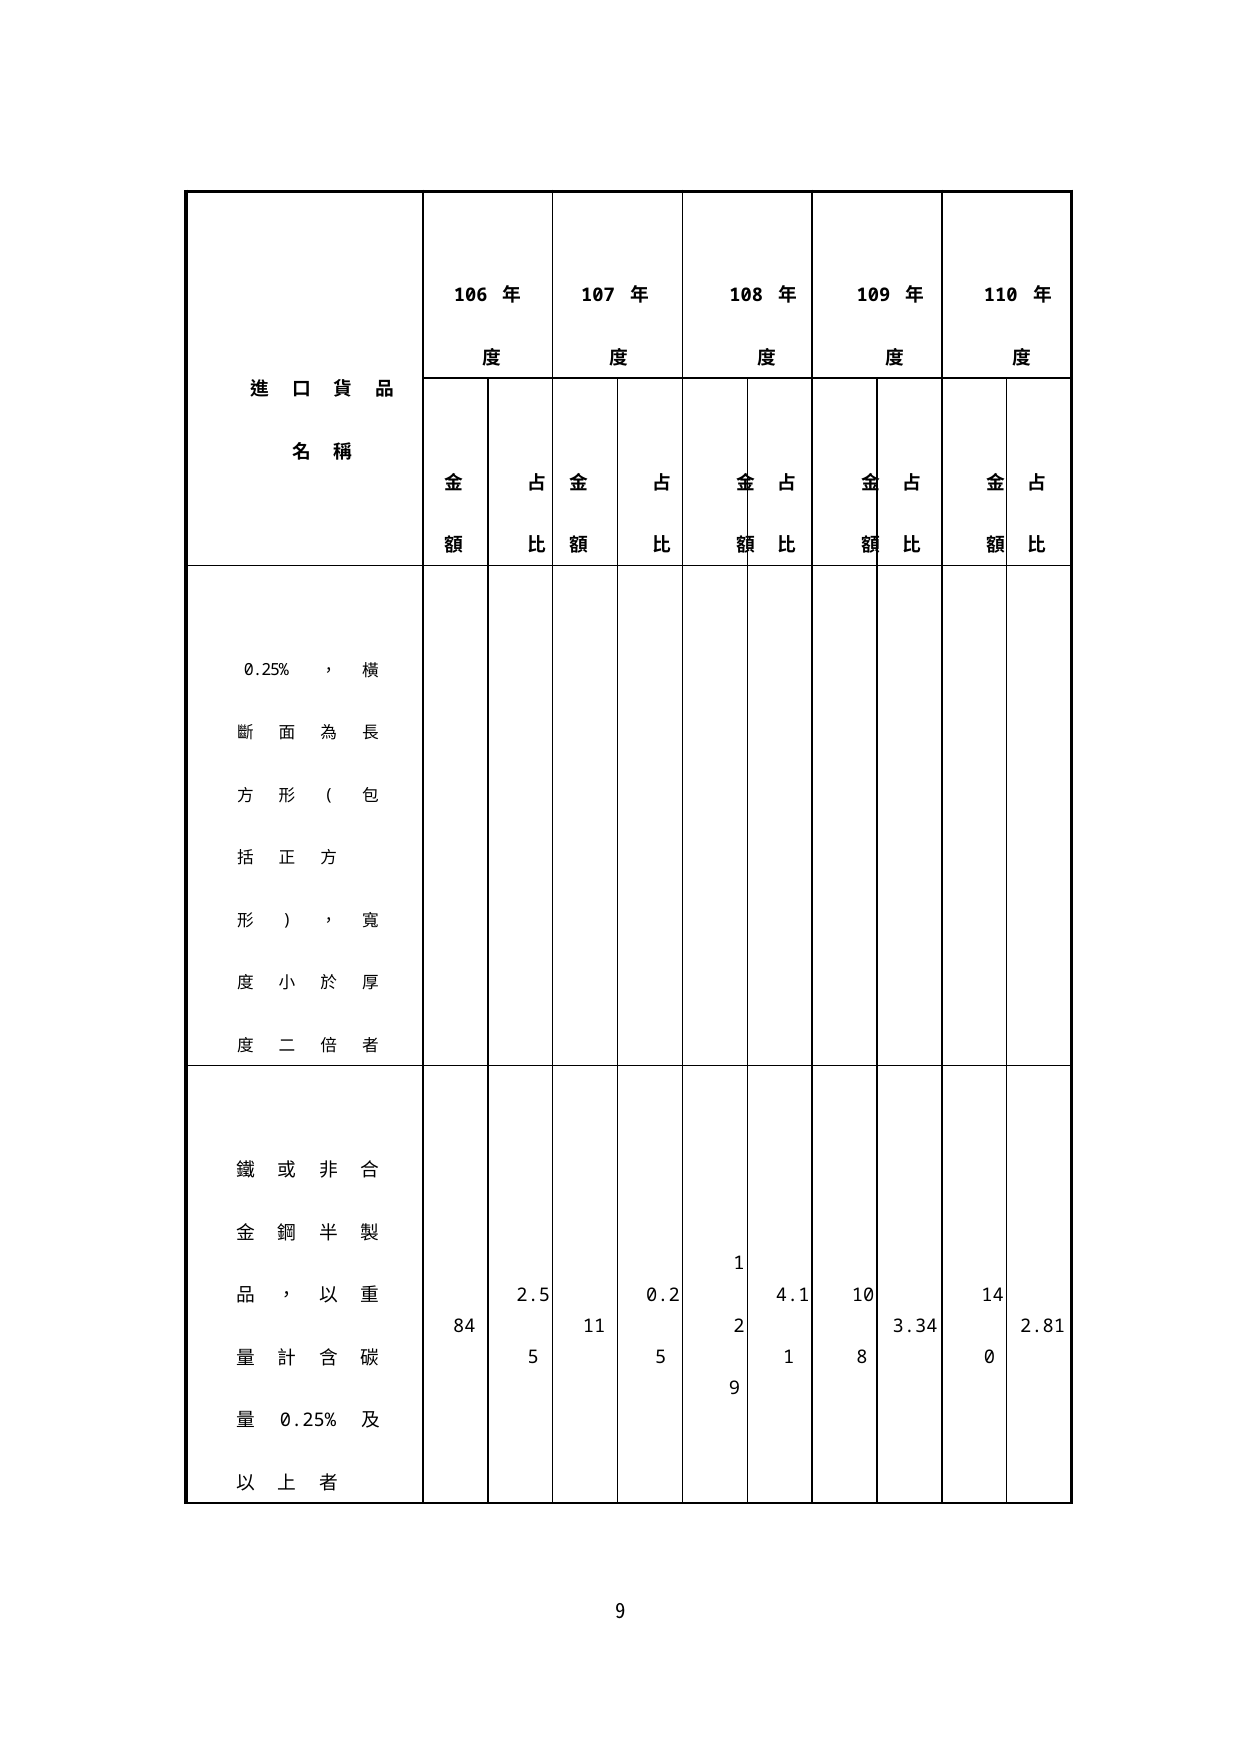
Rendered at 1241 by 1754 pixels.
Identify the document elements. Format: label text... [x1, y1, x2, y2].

table_cell [683, 566, 747, 1064]
table_cell 0.25%，橫斷面為長方形(包括正方形)，寬度小於厚度二倍者 [188, 566, 422, 1064]
table_cell 11 [553, 1066, 617, 1502]
table_header 110年度 [943, 193, 1070, 377]
table_cell 84 [424, 1066, 487, 1502]
table_cell [424, 566, 487, 1064]
table_cell 108 [813, 1066, 876, 1502]
table_cell [553, 566, 617, 1064]
table_cell 占比 [878, 379, 941, 564]
table_cell 金額 [553, 379, 617, 564]
table_cell 4.11 [748, 1066, 811, 1502]
table_header 106年度 [424, 193, 552, 377]
table_cell [489, 566, 552, 1064]
table_header 109年度 [813, 193, 941, 377]
table_cell 占比 [618, 379, 682, 564]
table_cell [878, 566, 941, 1064]
table_cell [1007, 566, 1070, 1064]
table_cell 0.25 [618, 1066, 682, 1502]
table_cell 占比 [489, 379, 552, 564]
table_header 107年度 [553, 193, 682, 377]
table_cell 占比 [1007, 379, 1070, 564]
table_cell 占比 [748, 379, 811, 564]
table_cell [618, 566, 682, 1064]
table_cell [943, 566, 1006, 1064]
table_cell 2.81 [1007, 1066, 1070, 1502]
table_cell 2.55 [489, 1066, 552, 1502]
table_cell 金額 [813, 379, 876, 564]
table_cell [748, 566, 811, 1064]
table_cell 3.34 [878, 1066, 941, 1502]
table_cell 140 [943, 1066, 1006, 1502]
table_cell 金額 [683, 379, 747, 564]
table_cell 鐵或非合金鋼半製品，以重量計含碳量0.25%及以上者 [188, 1066, 422, 1502]
table_cell 129 [683, 1066, 747, 1502]
table_header 進口貨品名稱 [188, 193, 422, 564]
table_cell [813, 566, 876, 1064]
table_cell 金額 [424, 379, 487, 564]
table_cell 金額 [943, 379, 1006, 564]
table_header 108年度 [683, 193, 811, 377]
